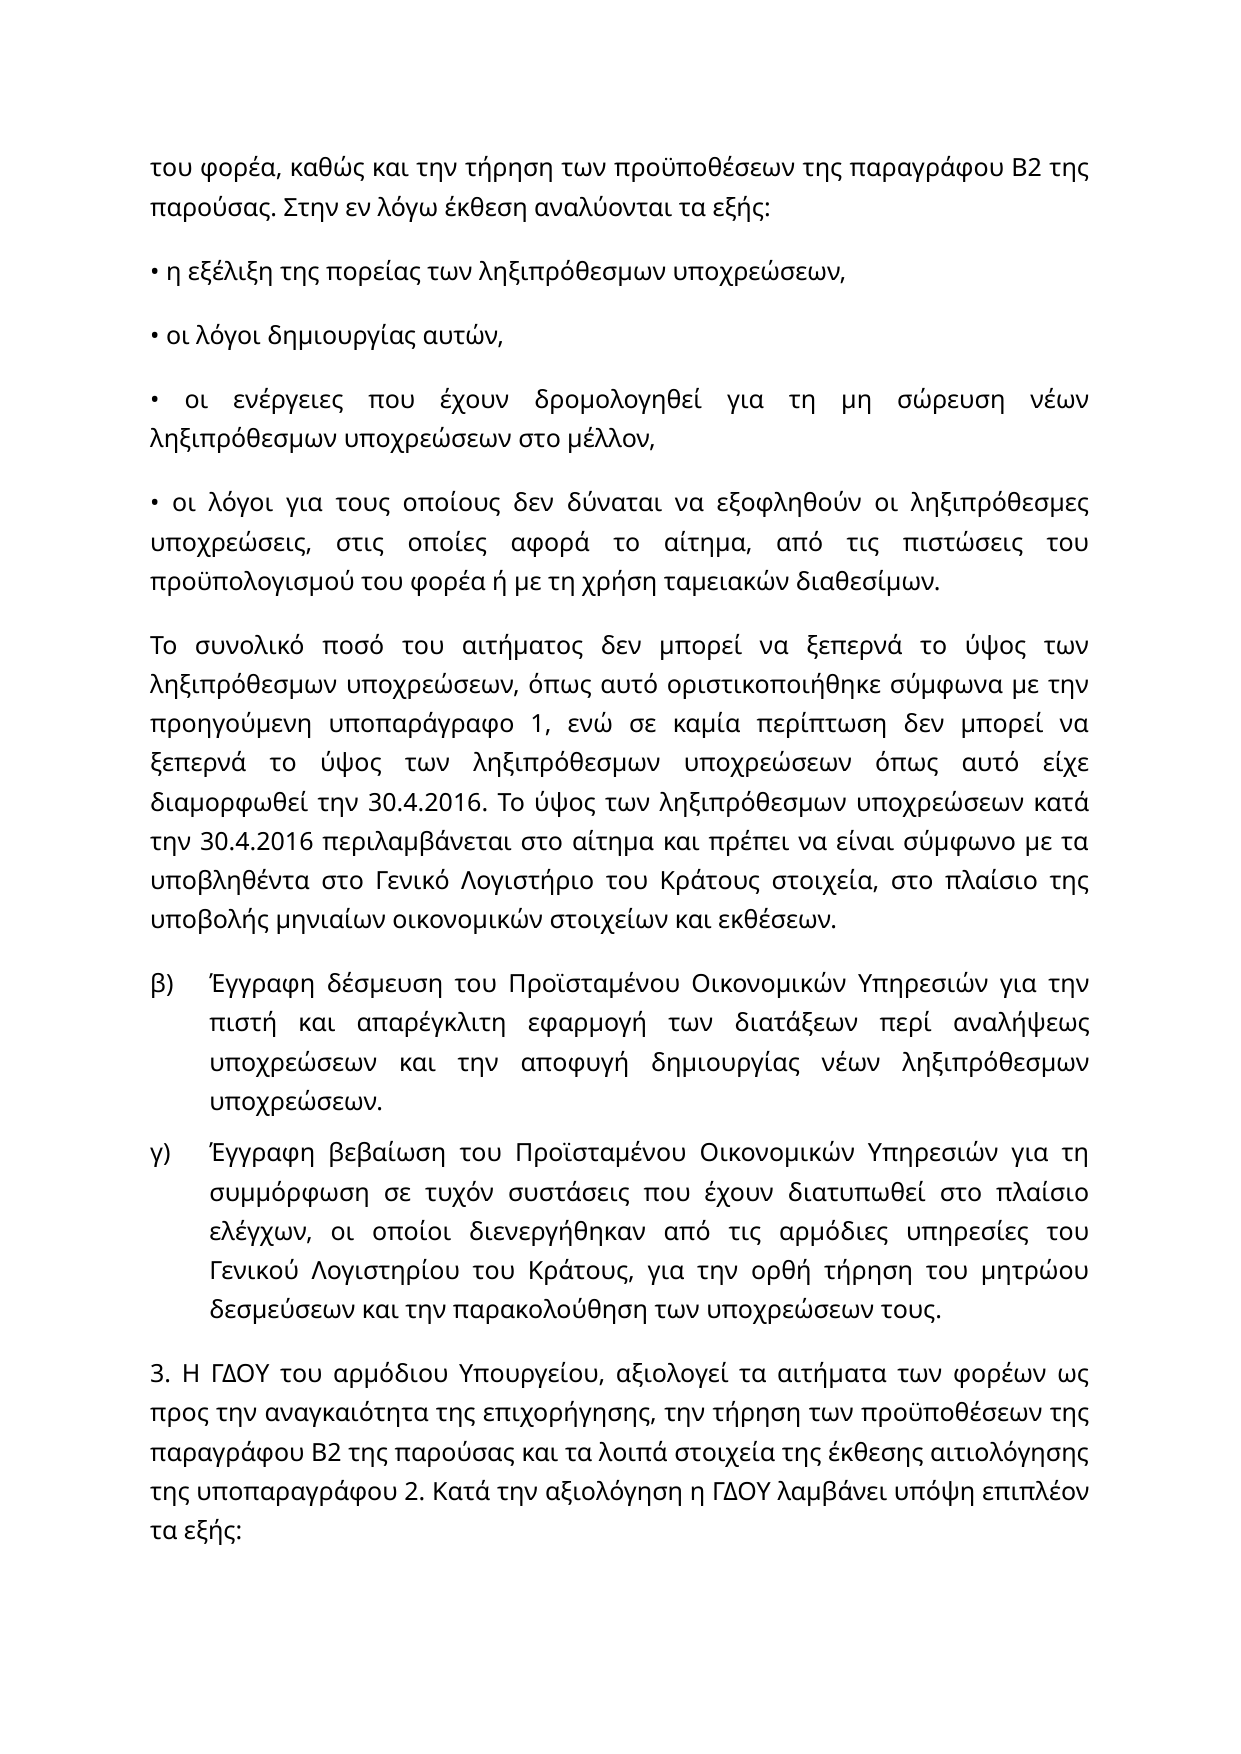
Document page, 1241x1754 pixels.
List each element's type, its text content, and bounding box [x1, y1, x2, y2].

text 3. Η ΓΔΟΥ του αρμόδιου Υπουργείου, αξιολογεί τα αιτήματα των φορέων ως προς την αναγκαιότητα της επιχορήγησης, την τήρηση των προϋποθέσεων της παραγράφου Β2 της παρούσας και τα λοιπά στοιχεία της έκθεσης αιτιολόγησης της υποπαραγράφου 2. Κατά την αξιολόγηση η ΓΔΟΥ λαμβάνει υπόψη επιπλέον τα εξής: [150, 1356, 1090, 1547]
list γ) Έγγραφη βεβαίωση του Προϊσταμένου Οικονομικών Υπηρεσιών για τη συμμόρφωση σε τυχόν συστάσεις που έχουν διατυπωθεί στο πλαίσιο ελέγχων, οι οποίοι διενεργήθηκαν από τις αρμόδιες υπηρεσίες του Γενικού Λογιστηρίου του Κράτους, για την ορθή τήρηση του μητρώου δεσμεύσεων και την παρακολούθηση των υποχρεώσεων τους. [150, 1135, 1090, 1326]
list β) Έγγραφη δέσμευση του Προϊσταμένου Οικονομικών Υπηρεσιών για την πιστή και απαρέγκλιτη εφαρμογή των διατάξεων περί αναλήψεως υποχρεώσεων και την αποφυγή δημιουργίας νέων ληξιπρόθεσμων υποχρεώσεων. [150, 966, 1090, 1117]
text • η εξέλιξη της πορείας των ληξιπρόθεσμων υποχρεώσεων, [150, 253, 1090, 287]
text του φορέα, καθώς και την τήρηση των προϋποθέσεων της παραγράφου Β2 της παρούσας. Στην εν λόγω έκθεση αναλύονται τα εξής: [150, 150, 1090, 223]
text • οι λόγοι για τους οποίους δεν δύναται να εξοφληθούν οι ληξιπρόθεσμες υποχρεώσεις, στις οποίες αφορά το αίτημα, από τις πιστώσεις του προϋπολογισμού του φορέα ή με τη χρήση ταμειακών διαθεσίμων. [150, 485, 1090, 597]
text • οι λόγοι δημιουργίας αυτών, [150, 317, 1090, 352]
text • οι ενέργειες που έχουν δρομολογηθεί για τη μη σώρευση νέων ληξιπρόθεσμων υποχρεώσεων στο μέλλον, [150, 382, 1090, 455]
text Το συνολικό ποσό του αιτήματος δεν μπορεί να ξεπερνά το ύψος των ληξιπρόθεσμων υποχρεώσεων, όπως αυτό οριστικοποιήθηκε σύμφωνα με την προηγούμενη υποπαράγραφο 1, ενώ σε καμία περίπτωση δεν μπορεί να ξεπερνά το ύψος των ληξιπρόθεσμων υποχρεώσεων όπως αυτό είχε διαμορφωθεί την 30.4.2016. Το ύψος των ληξιπρόθεσμων υποχρεώσεων κατά την 30.4.2016 περιλαμβάνεται στο αίτημα και πρέπει να είναι σύμφωνο με τα υποβληθέντα στο Γενικό Λογιστήριο του Κράτους στοιχεία, στο πλαίσιο της υποβολής μηνιαίων οικονομικών στοιχείων και εκθέσεων. [150, 627, 1090, 936]
